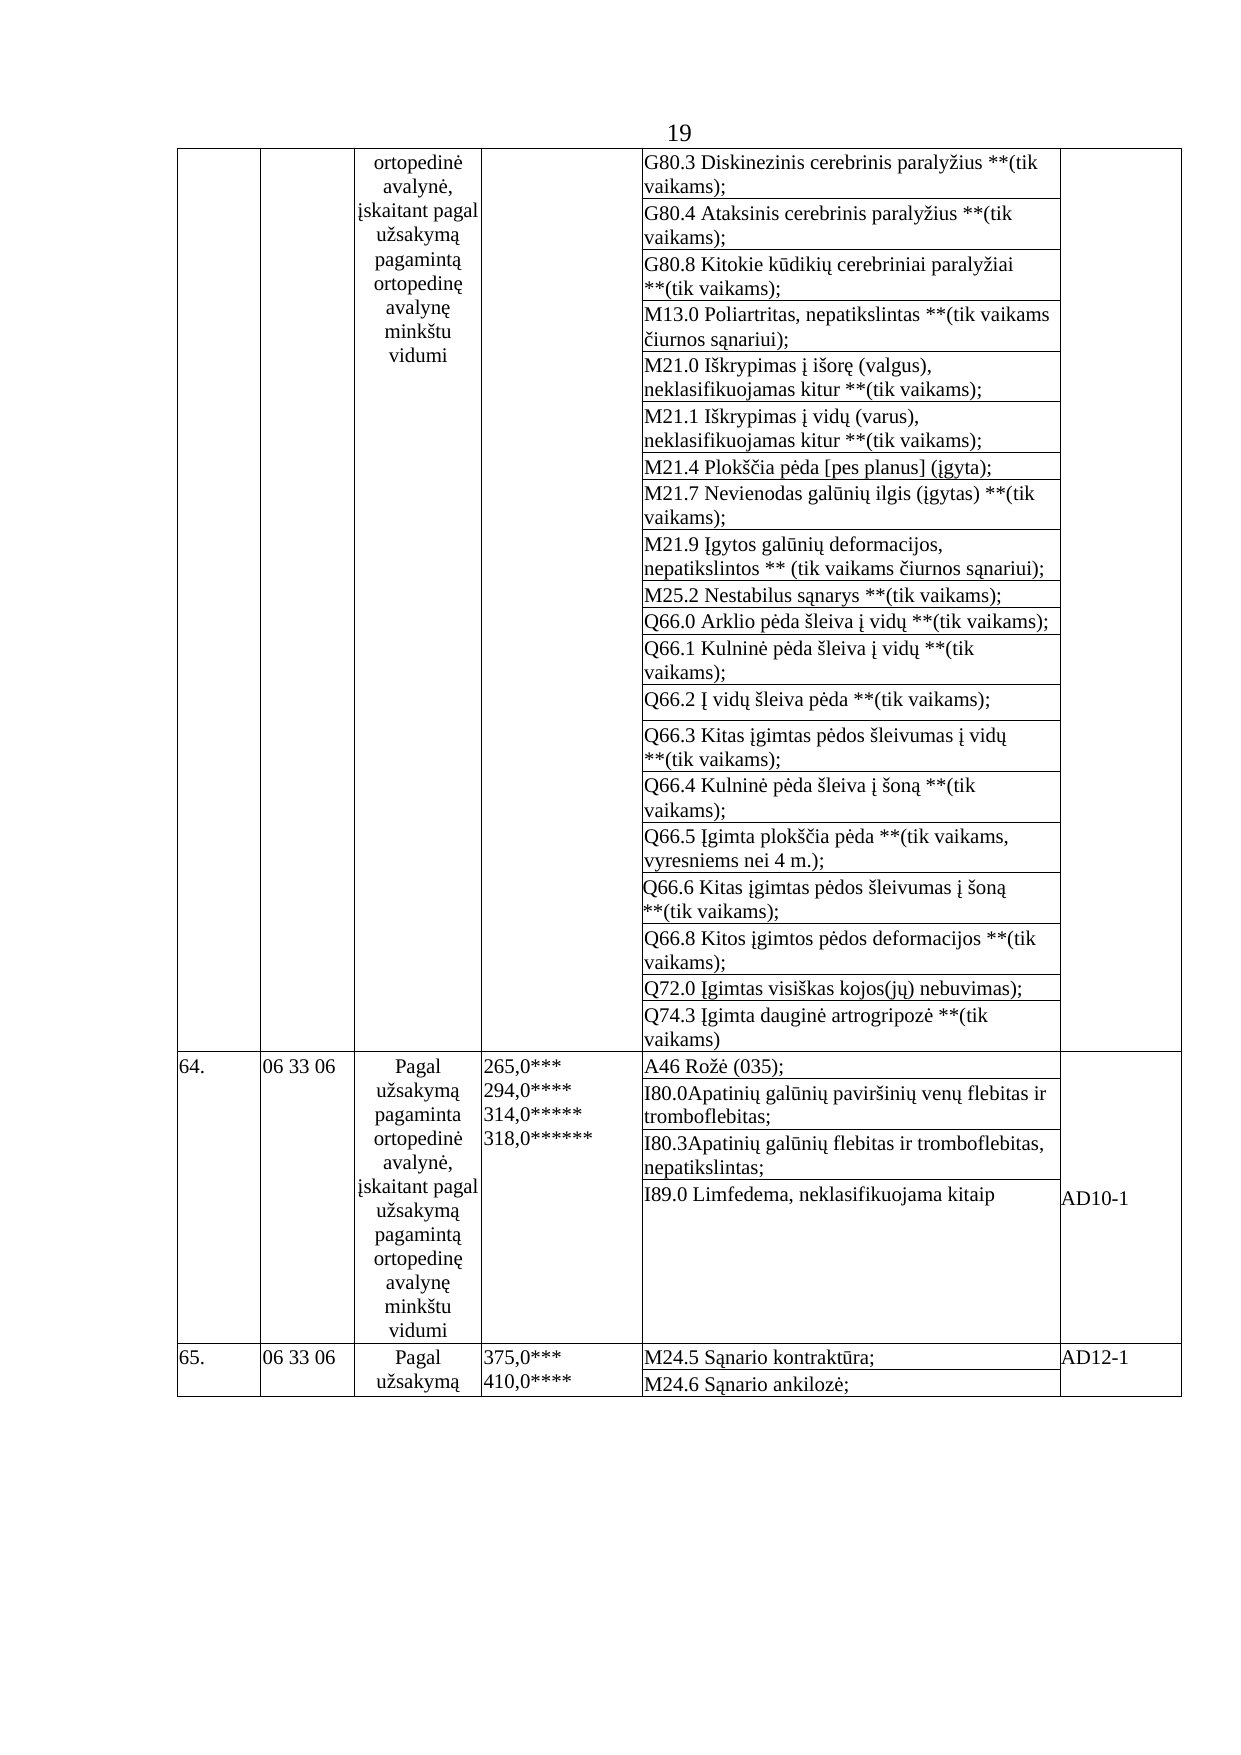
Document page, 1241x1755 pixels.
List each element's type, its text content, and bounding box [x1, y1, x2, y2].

table_cell I80.3Apatinių galūnių flebitas ir tromboflebitas, nepatikslintas; [643, 1130, 1060, 1179]
table_cell AD12-1 [1061, 1344, 1181, 1396]
table_cell 06 33 06 [261, 1052, 354, 1342]
table_cell Q66.5 Įgimta plokščia pėda **(tik vaikams, vyresniems nei 4 m.); [643, 823, 1060, 872]
table_cell [482, 149, 642, 1051]
table_cell [1061, 149, 1181, 1051]
table_cell Q66.3 Kitas įgimtas pėdos šleivumas į vidų **(tik vaikams); [643, 721, 1060, 771]
table_cell Q74.3 Įgimta dauginė artrogripozė **(tik vaikams) [643, 1001, 1060, 1051]
table_cell M21.0 Iškrypimas į išorę (valgus), neklasifikuojamas kitur **(tik vaikams); [643, 352, 1060, 401]
table_cell M25.2 Nestabilus sąnarys **(tik vaikams); [643, 581, 1060, 607]
table_cell I89.0 Limfedema, neklasifikuojama kitaip [643, 1180, 1060, 1342]
table_cell 65. [178, 1344, 260, 1396]
table_cell [178, 149, 260, 1051]
table_cell Q66.1 Kulninė pėda šleiva į vidų **(tik vaikams); [643, 635, 1060, 684]
table_cell 265,0*** 294,0**** 314,0***** 318,0****** [482, 1052, 642, 1342]
table_cell A46 Rožė (035); [643, 1052, 1060, 1078]
table_cell M24.5 Sąnario kontraktūra; [643, 1344, 1060, 1369]
table_cell 64. [178, 1052, 260, 1342]
table_cell M21.1 Iškrypimas į vidų (varus), neklasifikuojamas kitur **(tik vaikams); [643, 402, 1060, 452]
table_cell M21.4 Plokščia pėda [pes planus] (įgyta); [643, 453, 1060, 479]
table_cell Q66.4 Kulninė pėda šleiva į šoną **(tik vaikams); [643, 772, 1060, 822]
table_cell Q72.0 Įgimtas visiškas kojos(jų) nebuvimas); [643, 975, 1060, 1000]
table_cell Pagal užsakymą [355, 1344, 481, 1396]
table_cell Q66.2 Į vidų šleiva pėda **(tik vaikams); [643, 685, 1060, 720]
table_cell G80.3 Diskinezinis cerebrinis paralyžius **(tik vaikams); [643, 149, 1060, 198]
table_cell Q66.0 Arklio pėda šleiva į vidų **(tik vaikams); [643, 608, 1060, 633]
table_cell M21.7 Nevienodas galūnių ilgis (įgytas) **(tik vaikams); [643, 480, 1060, 529]
table_cell M13.0 Poliartritas, nepatikslintas **(tik vaikams čiurnos sąnariui); [643, 301, 1060, 351]
table_cell M21.9 Įgytos galūnių deformacijos, nepatikslintos ** (tik vaikams čiurnos sąnariui); [643, 530, 1060, 580]
table_cell Pagal užsakymą pagaminta ortopedinė avalynė, įskaitant pagal užsakymą pagamintą ortopedinę avalynę minkštu vidumi [355, 1052, 481, 1342]
table_cell I80.0Apatinių galūnių paviršinių venų flebitas ir tromboflebitas; [643, 1079, 1060, 1128]
table_cell AD10-1 [1061, 1052, 1181, 1342]
table_cell M24.6 Sąnario ankilozė; [643, 1370, 1060, 1396]
table_cell ortopedinė avalynė, įskaitant pagal užsakymą pagamintą ortopedinę avalynę minkštu vidumi [355, 149, 481, 1051]
table_cell G80.4 Ataksinis cerebrinis paralyžius **(tik vaikams); [643, 199, 1060, 249]
table_cell Q66.6 Kitas įgimtas pėdos šleivumas į šoną **(tik vaikams); [643, 873, 1060, 923]
table_cell Q66.8 Kitos įgimtos pėdos deformacijos **(tik vaikams); [643, 924, 1060, 974]
table_cell G80.8 Kitokie kūdikių cerebriniai paralyžiai **(tik vaikams); [643, 250, 1060, 300]
table_cell [261, 149, 354, 1051]
table_cell 06 33 06 [261, 1344, 354, 1396]
table_cell 375,0*** 410,0**** [482, 1344, 642, 1396]
